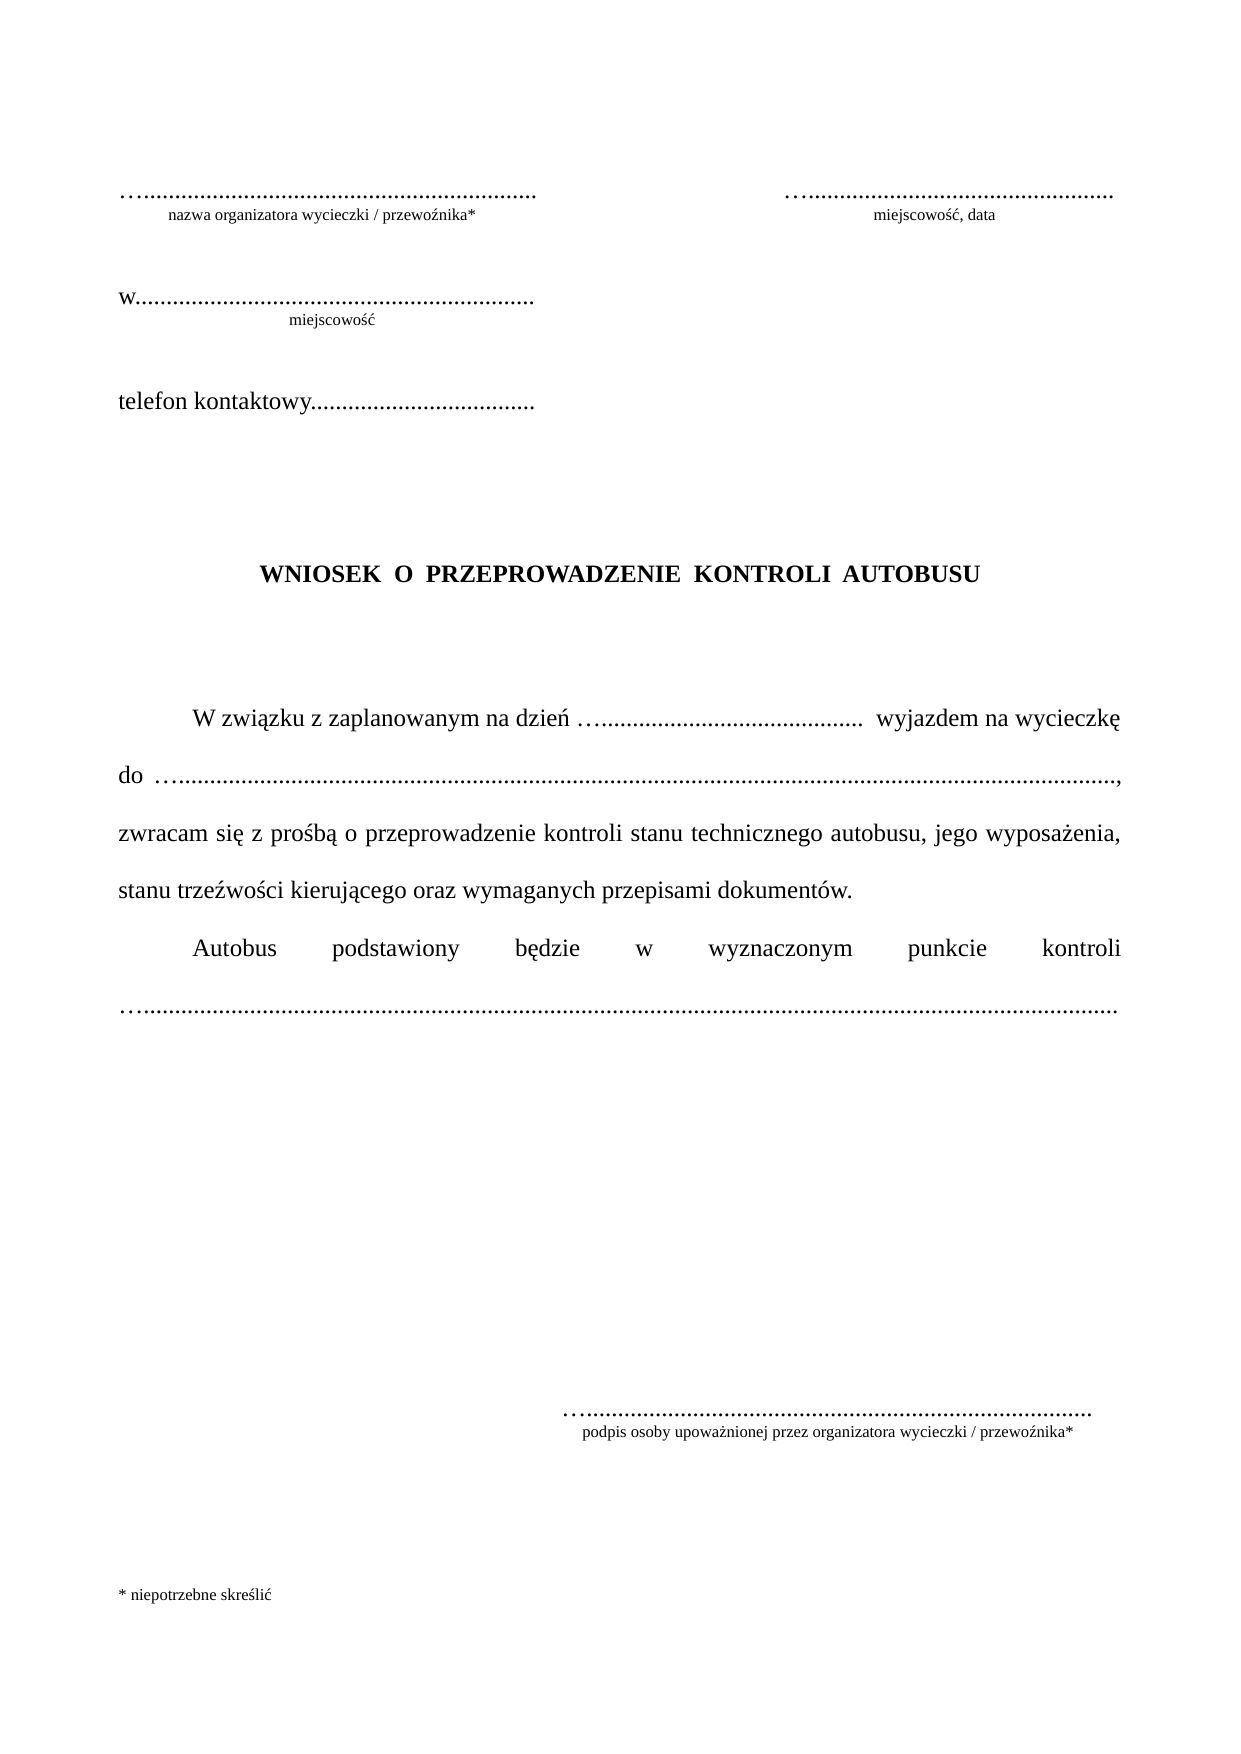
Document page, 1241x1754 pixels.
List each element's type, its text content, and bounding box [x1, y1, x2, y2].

text W związku z zaplanowanym na dzień ….......................................... wyjazdem na wycieczkę [118, 703, 1122, 731]
text miejscowość [118, 310, 1122, 329]
text podpis osoby upoważnionej przez organizatora wycieczki / przewoźnika* [118, 1421, 1122, 1441]
text * niepotrzebne skreślić [118, 1584, 1122, 1603]
text telefon kontaktowy.................................... [118, 386, 1122, 415]
text …................................................................................. [118, 1393, 1122, 1421]
text nazwa organizatora wycieczki / przewoźnika* miejscowość, data [118, 204, 1122, 223]
text …............................................................... …................................................. [118, 176, 1122, 204]
text w................................................................ [118, 281, 1122, 310]
text WNIOSEK O PRZEPROWADZENIE KONTROLI AUTOBUSU [118, 559, 1122, 588]
text Autobus podstawiony będzie w wyznaczonym punkcie kontroli …............................................................................................................................................................ [118, 933, 1122, 1019]
text do …......................................................................................................................................................, zwracam się z prośbą o przeprowadzenie kontroli stanu technicznego autobusu, jego wyposażenia, stanu trzeźwości kierującego oraz wymaganych przepisami dokumentów. [118, 760, 1122, 904]
